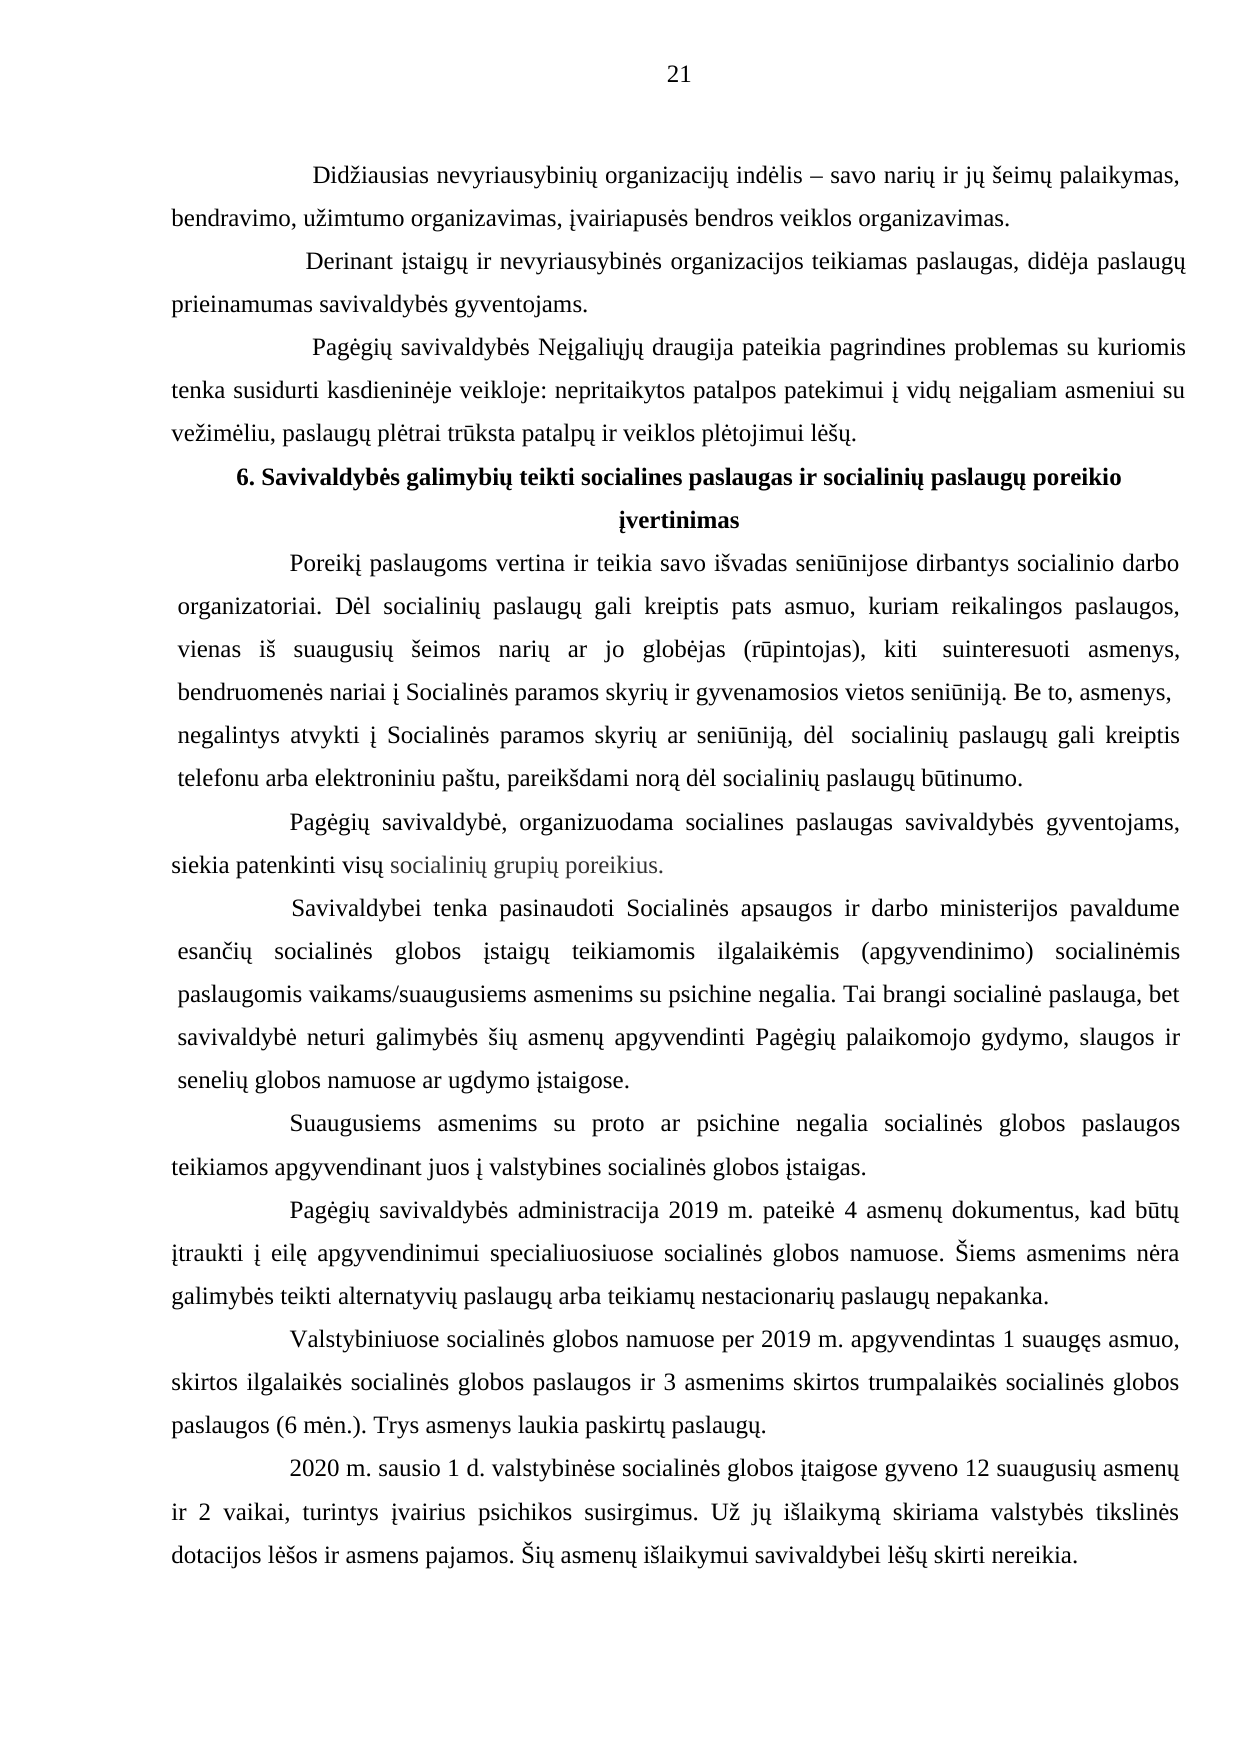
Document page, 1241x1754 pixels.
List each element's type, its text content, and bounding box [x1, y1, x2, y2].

text 2020 m. sausio 1 d. valstybinėse socialinės globos įtaigose gyveno 12 suaugusių asmenų ir 2 vaikai, turintys įvairius psichikos susirgimus. Už jų išlaikymą skiriama valstybės tikslinės dotacijos lėšos ir asmens pajamos. Šių asmenų išlaikymui savivaldybei lėšų skirti nereikia. [171, 1453, 1181, 1568]
text Didžiausias nevyriausybinių organizacijų indėlis – savo narių ir jų šeimų palaikymas, bendravimo, užimtumo organizavimas, įvairiapusės bendros veiklos organizavimas. [171, 160, 1181, 232]
text Pagėgių savivaldybė, organizuodama socialines paslaugas savivaldybės gyventojams, siekia patenkinti visų socialinių grupių poreikius. [171, 807, 1181, 878]
text Derinant įstaigų ir nevyriausybinės organizacijos teikiamas paslaugas, didėja paslaugų prieinamumas savivaldybės gyventojams. [171, 246, 1187, 318]
text Savivaldybei tenka pasinaudoti Socialinės apsaugos ir darbo ministerijos pavaldume esančių socialinės globos įstaigų teikiamomis ilgalaikėmis (apgyvendinimo) socialinėmis paslaugomis vaikams/suaugusiems asmenims su psichine negalia. Tai brangi socialinė paslauga, bet savivaldybė neturi galimybės šių asmenų apgyvendinti Pagėgių palaikomojo gydymo, slaugos ir senelių globos namuose ar ugdymo įstaigose. [177, 893, 1181, 1094]
text Pagėgių savivaldybės Neįgaliųjų draugija pateikia pagrindines problemas su kuriomis tenka susidurti kasdieninėje veikloje: nepritaikytos patalpos patekimui į vidų neįgaliam asmeniui su vežimėliu, paslaugų plėtrai trūksta patalpų ir veiklos plėtojimui lėšų. [171, 332, 1187, 447]
text Suaugusiems asmenims su proto ar psichine negalia socialinės globos paslaugos teikiamos apgyvendinant juos į valstybines socialinės globos įstaigas. [171, 1108, 1181, 1180]
text Valstybiniuose socialinės globos namuose per 2019 m. apgyvendintas 1 suaugęs asmuo, skirtos ilgalaikės socialinės globos paslaugos ir 3 asmenims skirtos trumpalaikės socialinės globos paslaugos (6 mėn.). Trys asmenys laukia paskirtų paslaugų. [171, 1324, 1181, 1439]
text Poreikį paslaugoms vertina ir teikia savo išvadas seniūnijose dirbantys socialinio darbo organizatoriai. Dėl socialinių paslaugų gali kreiptis pats asmuo, kuriam reikalingos paslaugos, vienas iš suaugusių šeimos narių ar jo globėjas (rūpintojas), kiti suinteresuoti asmenys, bendruomenės nariai į Socialinės paramos skyrių ir gyvenamosios vietos seniūniją. Be to, asmenys, negalintys atvykti į Socialinės paramos skyrių ar seniūniją, dėl socialinių paslaugų gali kreiptis telefonu arba elektroniniu paštu, pareikšdami norą dėl socialinių paslaugų būtinumo. [177, 548, 1181, 792]
text 6. Savivaldybės galimybių teikti socialines paslaugas ir socialinių paslaugų poreikio įvertinimas [177, 462, 1181, 533]
text Pagėgių savivaldybės administracija 2019 m. pateikė 4 asmenų dokumentus, kad būtų įtraukti į eilę apgyvendinimui specialiuosiuose socialinės globos namuose. Šiems asmenims nėra galimybės teikti alternatyvių paslaugų arba teikiamų nestacionarių paslaugų nepakanka. [171, 1195, 1181, 1310]
